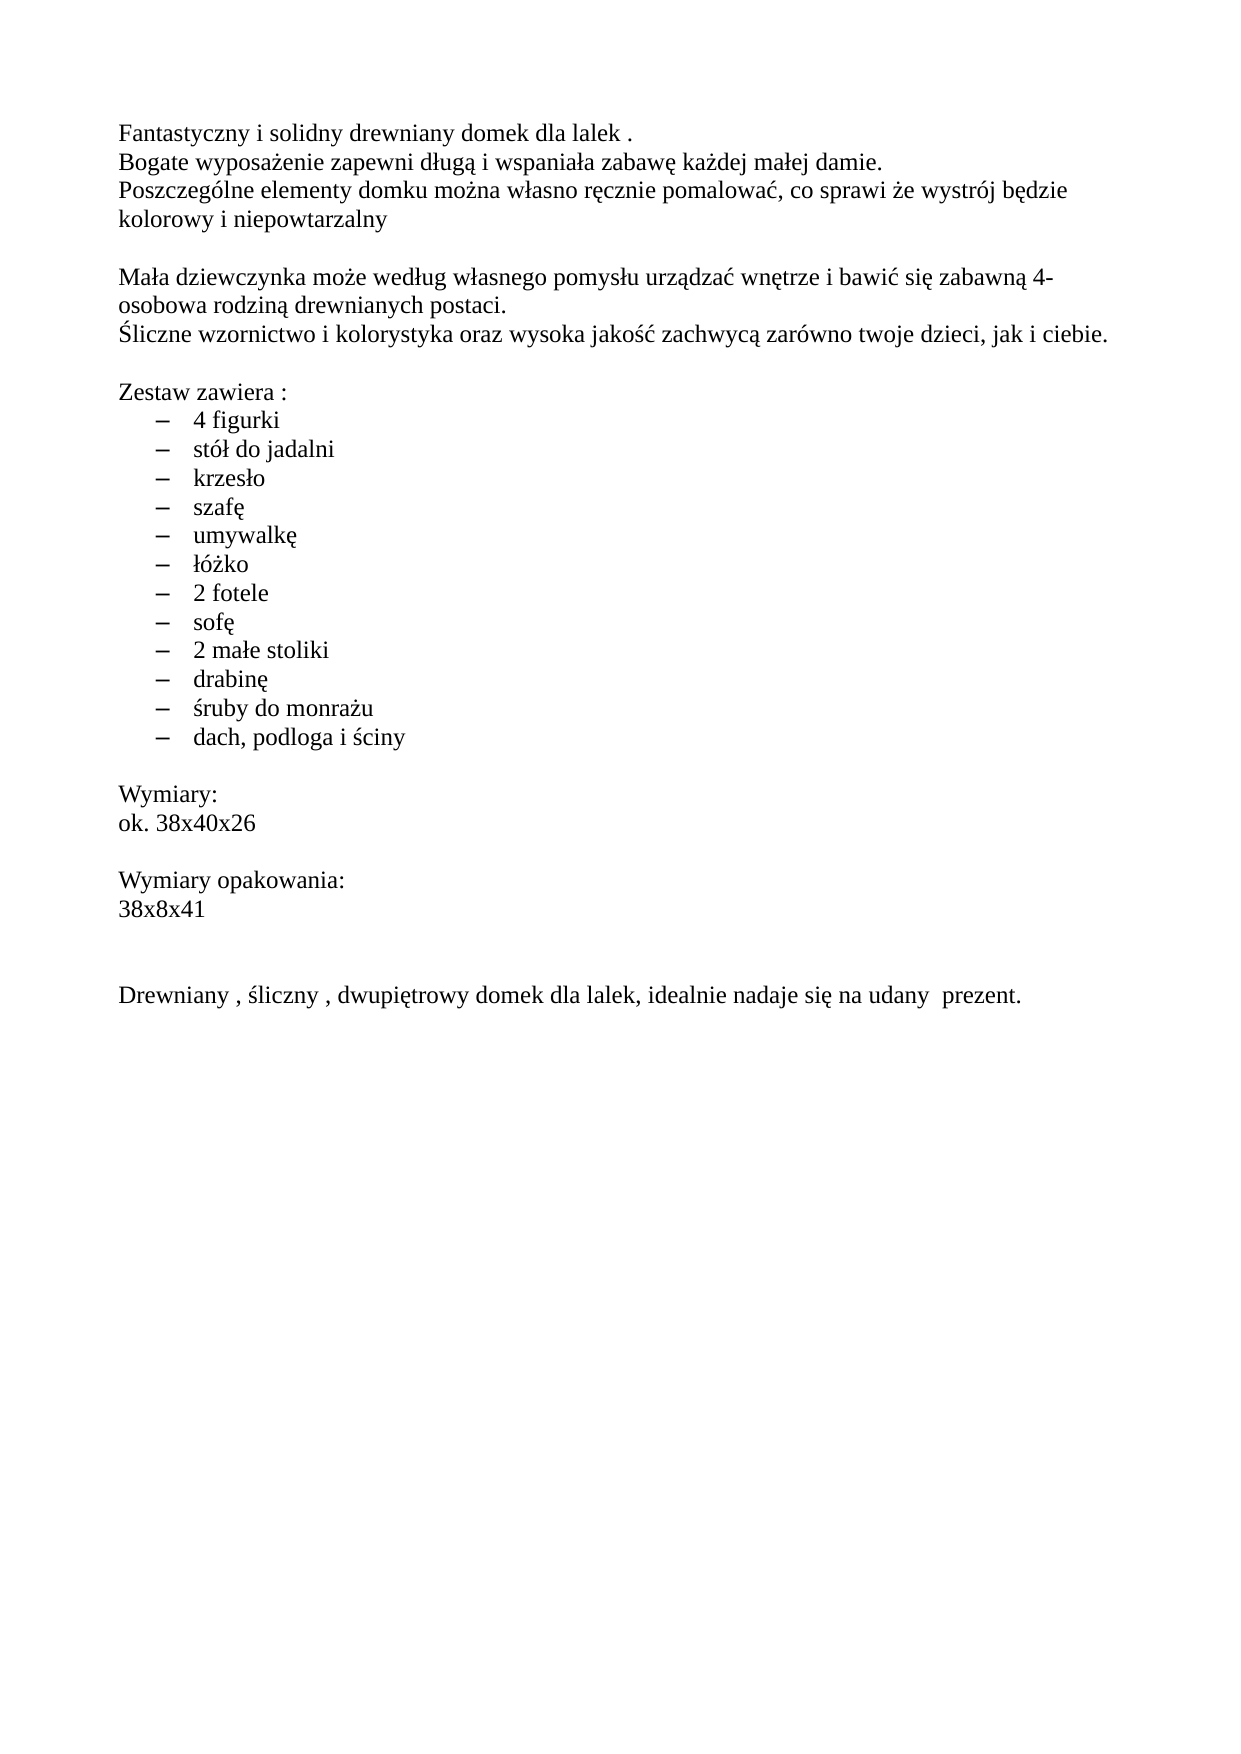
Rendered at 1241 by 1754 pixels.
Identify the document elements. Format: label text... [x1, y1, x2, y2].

list łóżko [156, 549, 1122, 578]
text ok. 38x40x26 [118, 808, 1122, 837]
list drabinę [156, 664, 1122, 693]
list sofę [156, 607, 1122, 636]
list szafę [156, 492, 1122, 521]
list dach, podloga i ściny [156, 722, 1122, 751]
text Wymiary opakowania: [118, 866, 1122, 894]
list 2 fotele [156, 578, 1122, 607]
text Bogate wyposażenie zapewni długą i wspaniała zabawę każdej małej damie. Poszczególne elementy domku można własno ręcznie pomalować, co sprawi że wystrój będzie kolorowy i niepowtarzalny [118, 147, 1122, 233]
text 38x8x41 [118, 894, 1122, 923]
list stół do jadalni [156, 434, 1122, 463]
list 2 małe stoliki [156, 636, 1122, 664]
list śruby do monrażu [156, 693, 1122, 722]
list umywalkę [156, 521, 1122, 549]
text Wymiary: [118, 779, 1122, 808]
text Mała dziewczynka może według własnego pomysłu urządzać wnętrze i bawić się zabawną 4-osobowa rodziną drewnianych postaci. Śliczne wzornictwo i kolorystyka oraz wysoka jakość zachwycą zarówno twoje dzieci, jak i ciebie. [118, 262, 1122, 348]
text Fantastyczny i solidny drewniany domek dla lalek . [118, 118, 1122, 147]
text Zestaw zawiera : [118, 377, 1122, 406]
text Drewniany , śliczny , dwupiętrowy domek dla lalek, idealnie nadaje się na udany prezent. [118, 981, 1122, 1009]
list 4 figurki [156, 406, 1122, 434]
list krzesło [156, 463, 1122, 492]
